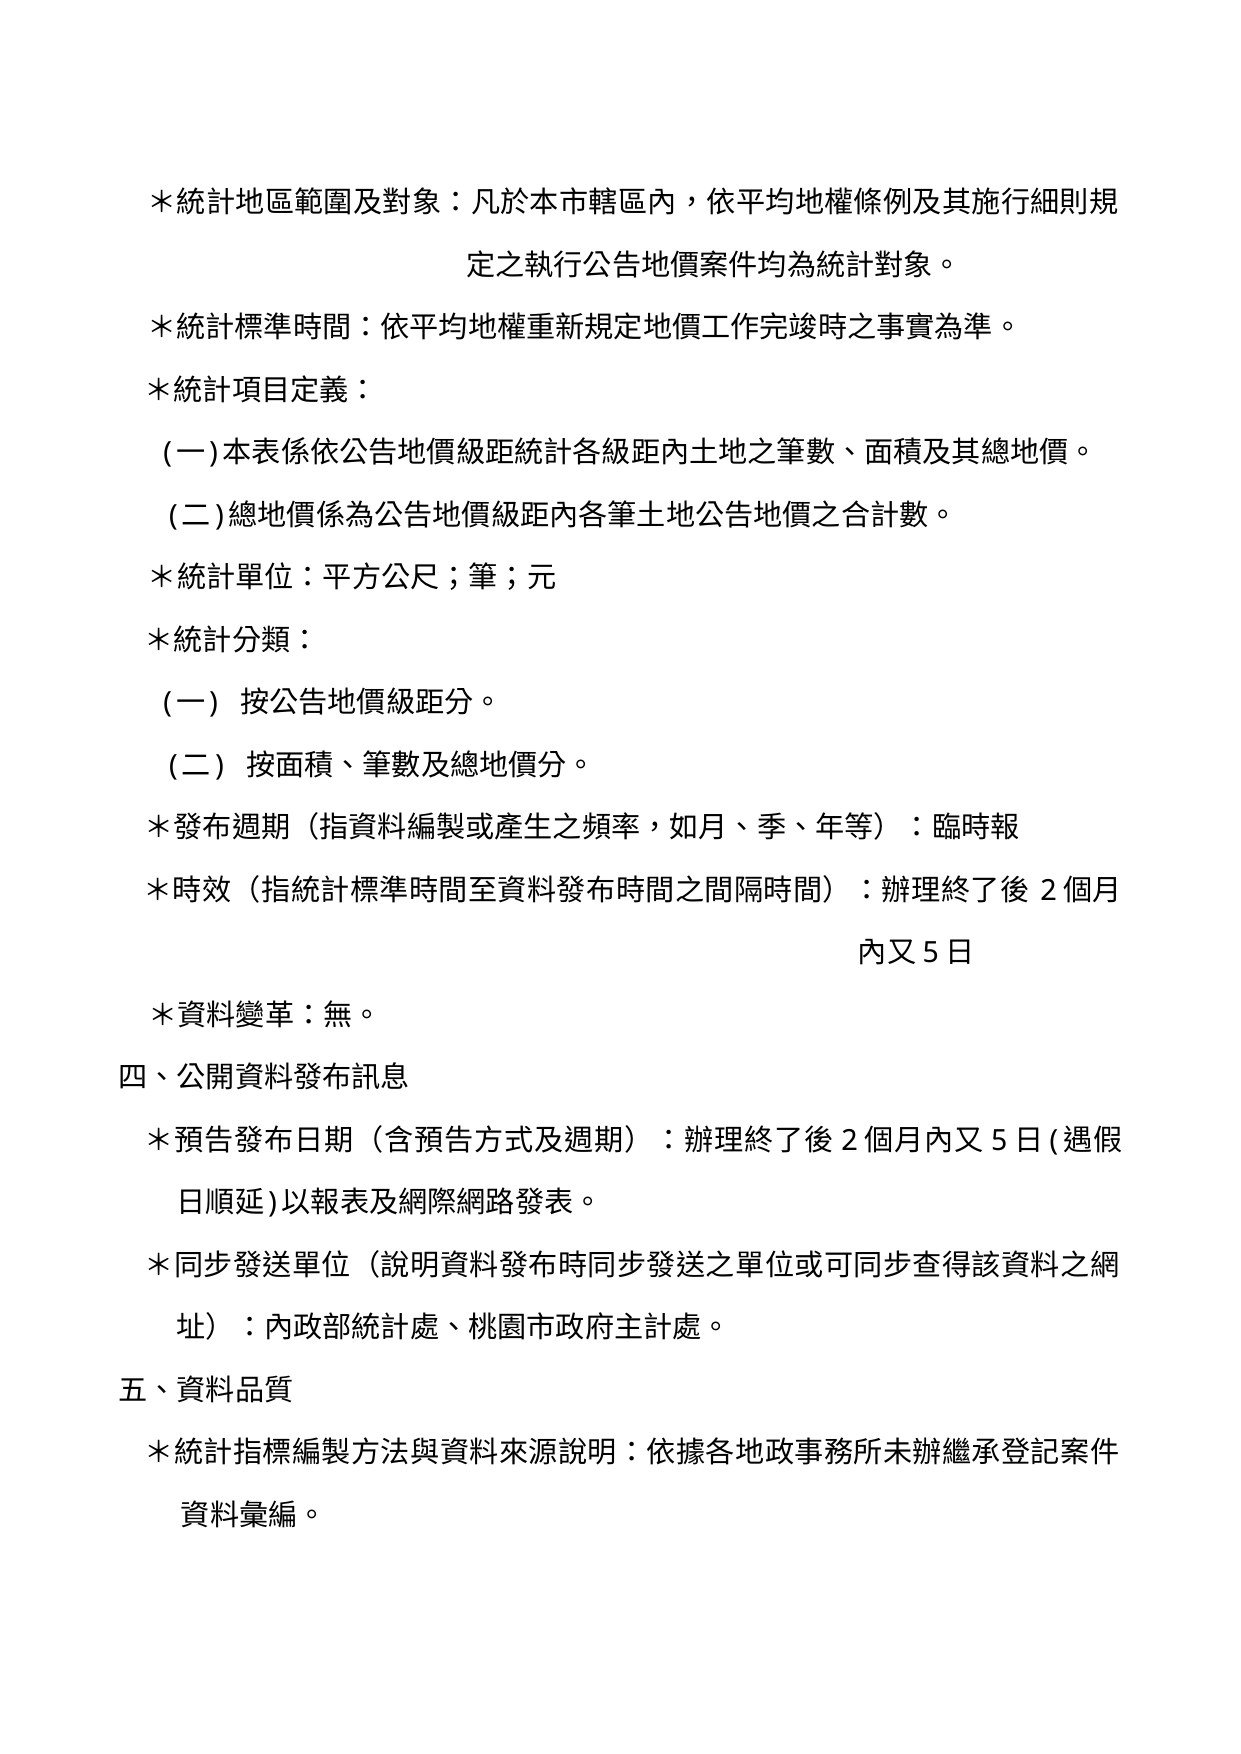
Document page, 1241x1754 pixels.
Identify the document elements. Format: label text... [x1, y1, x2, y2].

text ＊統計項目定義： [144, 346, 1122, 408]
text (一)本表係依公告地價級距統計各級距內土地之筆數、面積及其總地價。 [129, 408, 1122, 471]
text 四、公開資料發布訊息 [118, 1033, 1122, 1096]
text (二)總地價係為公告地價級距內各筆土地公告地價之合計數。 [129, 471, 1122, 533]
text (一) 按公告地價級距分。 [129, 658, 1122, 721]
text ＊統計標準時間：依平均地權重新規定地價工作完竣時之事實為準。 [147, 283, 1122, 346]
text ＊統計分類： [144, 596, 1122, 658]
text ＊同步發送單位（說明資料發布時同步發送之單位或可同步查得該資料之網址）：內政部統計處、桃園市政府主計處。 [144, 1221, 1122, 1346]
text ＊資料變革：無。 [148, 971, 1122, 1033]
text ＊發布週期（指資料編製或產生之頻率，如月、季、年等）：臨時報 [144, 783, 1122, 846]
text ＊時效（指統計標準時間至資料發布時間之間隔時間）：辦理終了後2個月內又5日 [143, 846, 1122, 971]
text ＊統計地區範圍及對象：凡於本市轄區內，依平均地權條例及其施行細則規定之執行公告地價案件均為統計對象。 [147, 158, 1122, 283]
text ＊統計指標編製方法與資料來源說明：依據各地政事務所未辦繼承登記案件資料彙編。 [144, 1408, 1122, 1533]
text ＊預告發布日期（含預告方式及週期）：辦理終了後2個月內又5日(遇假日順延)以報表及網際網路發表。 [144, 1096, 1122, 1221]
text (二) 按面積、筆數及總地價分。 [129, 721, 1122, 783]
text ＊統計單位：平方公尺；筆；元 [148, 533, 1122, 596]
text 五、資料品質 [118, 1346, 1122, 1408]
